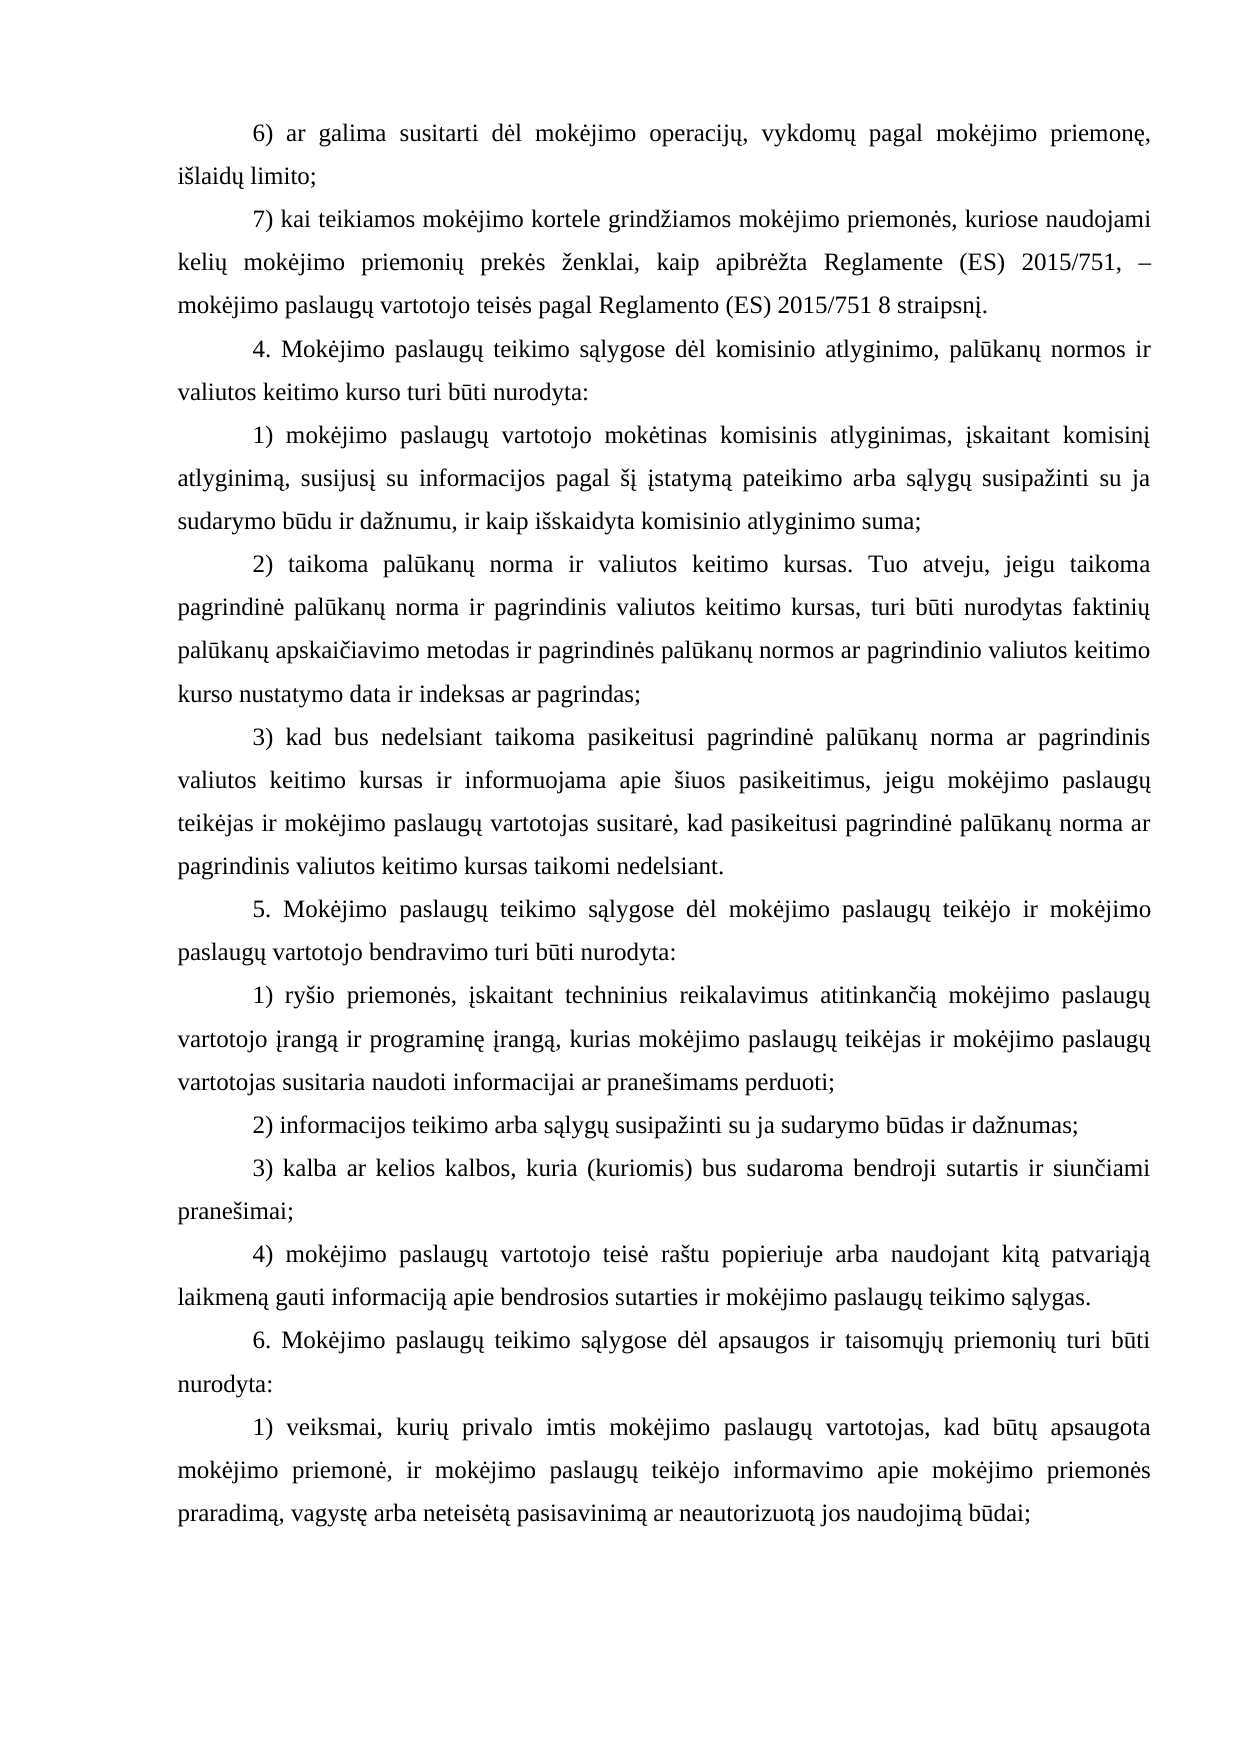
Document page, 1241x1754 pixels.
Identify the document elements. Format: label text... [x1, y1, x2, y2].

text 1) ryšio priemonės, įskaitant techninius reikalavimus atitinkančią mokėjimo paslaugų vartotojo įrangą ir programinę įrangą, kurias mokėjimo paslaugų teikėjas ir mokėjimo paslaugų vartotojas susitaria naudoti informacijai ar pranešimams perduoti; [177, 981, 1152, 1096]
text 1) mokėjimo paslaugų vartotojo mokėtinas komisinis atlyginimas, įskaitant komisinį atlyginimą, susijusį su informacijos pagal šį įstatymą pateikimo arba sąlygų susipažinti su ja sudarymo būdu ir dažnumu, ir kaip išskaidyta komisinio atlyginimo suma; [177, 420, 1152, 535]
text 1) veiksmai, kurių privalo imtis mokėjimo paslaugų vartotojas, kad būtų apsaugota mokėjimo priemonė, ir mokėjimo paslaugų teikėjo informavimo apie mokėjimo priemonės praradimą, vagystę arba neteisėtą pasisavinimą ar neautorizuotą jos naudojimą būdai; [177, 1412, 1152, 1527]
text 4) mokėjimo paslaugų vartotojo teisė raštu popieriuje arba naudojant kitą patvariąją laikmeną gauti informaciją apie bendrosios sutarties ir mokėjimo paslaugų teikimo sąlygas. [177, 1239, 1152, 1311]
text 5. Mokėjimo paslaugų teikimo sąlygose dėl mokėjimo paslaugų teikėjo ir mokėjimo paslaugų vartotojo bendravimo turi būti nurodyta: [177, 894, 1152, 966]
text 4. Mokėjimo paslaugų teikimo sąlygose dėl komisinio atlyginimo, palūkanų normos ir valiutos keitimo kurso turi būti nurodyta: [177, 334, 1152, 406]
text 7) kai teikiamos mokėjimo kortele grindžiamos mokėjimo priemonės, kuriose naudojami kelių mokėjimo priemonių prekės ženklai, kaip apibrėžta Reglamente (ES) 2015/751, – mokėjimo paslaugų vartotojo teisės pagal Reglamento (ES) 2015/751 8 straipsnį. [177, 204, 1152, 319]
text 6. Mokėjimo paslaugų teikimo sąlygose dėl apsaugos ir taisomųjų priemonių turi būti nurodyta: [177, 1326, 1152, 1397]
text 3) kad bus nedelsiant taikoma pasikeitusi pagrindinė palūkanų norma ar pagrindinis valiutos keitimo kursas ir informuojama apie šiuos pasikeitimus, jeigu mokėjimo paslaugų teikėjas ir mokėjimo paslaugų vartotojas susitarė, kad pasikeitusi pagrindinė palūkanų norma ar pagrindinis valiutos keitimo kursas taikomi nedelsiant. [177, 722, 1152, 880]
text 3) kalba ar kelios kalbos, kuria (kuriomis) bus sudaroma bendroji sutartis ir siunčiami pranešimai; [177, 1153, 1152, 1225]
text 2) taikoma palūkanų norma ir valiutos keitimo kursas. Tuo atveju, jeigu taikoma pagrindinė palūkanų norma ir pagrindinis valiutos keitimo kursas, turi būti nurodytas faktinių palūkanų apskaičiavimo metodas ir pagrindinės palūkanų normos ar pagrindinio valiutos keitimo kurso nustatymo data ir indeksas ar pagrindas; [177, 549, 1152, 707]
text 6) ar galima susitarti dėl mokėjimo operacijų, vykdomų pagal mokėjimo priemonę, išlaidų limito; [177, 118, 1152, 190]
text 2) informacijos teikimo arba sąlygų susipažinti su ja sudarymo būdas ir dažnumas; [177, 1110, 1152, 1139]
